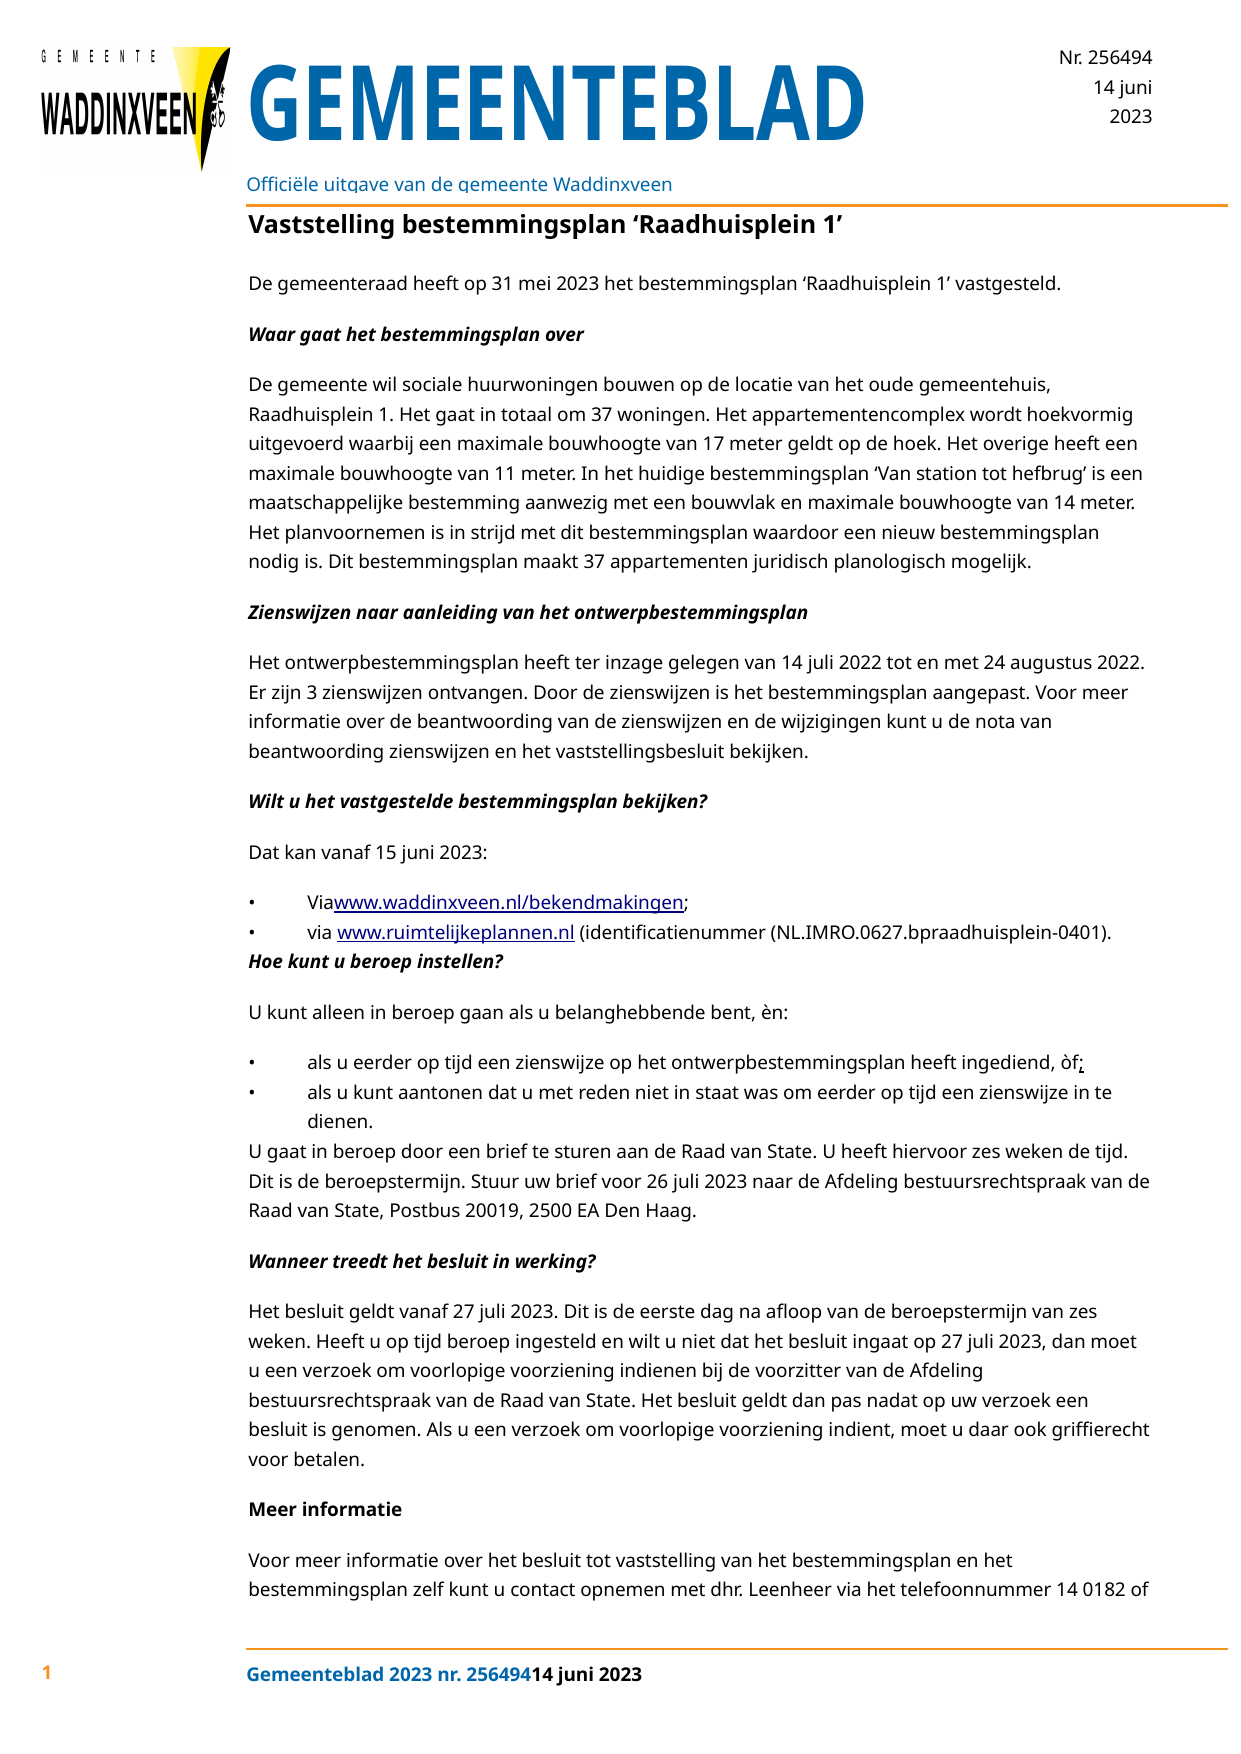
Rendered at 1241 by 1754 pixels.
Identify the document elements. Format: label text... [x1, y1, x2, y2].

text Vaststelling bestemmingsplan ‘Raadhuisplein 1’ [248, 207, 1152, 241]
list Viawww.waddinxveen.nl/bekendmakingen; [248, 889, 1152, 915]
list via www.ruimtelijkeplannen.nl (identificatienummer (NL.IMRO.0627.bpraadhuisplein-0401). [248, 919, 1152, 945]
text Wilt u het vastgestelde bestemmingsplan bekijken? [248, 789, 1152, 814]
text Dat kan vanaf 15 juni 2023: [248, 839, 1152, 865]
text Wanneer treedt het besluit in werking? [248, 1248, 1152, 1273]
text Hoe kunt u beroep instellen? [248, 949, 1152, 974]
text De gemeenteraad heeft op 31 mei 2023 het bestemmingsplan ‘Raadhuisplein 1’ vastgesteld. [248, 270, 1152, 296]
list als u kunt aantonen dat u met reden niet in staat was om eerder op tijd een zienswijze in te dienen. [248, 1079, 1152, 1134]
text Waar gaat het bestemmingsplan over [248, 321, 1152, 346]
text Voor meer informatie over het besluit tot vaststelling van het bestemmingsplan en het bestemmingsplan zelf kunt u contact opnemen met dhr. Leenheer via het telefoonnummer 14 0182 of [248, 1547, 1152, 1602]
picture [41, 47, 231, 172]
text Meer informatie [248, 1497, 1152, 1522]
text U kunt alleen in beroep gaan als u belanghebbende bent, èn: [248, 999, 1152, 1025]
list als u eerder op tijd een zienswijze op het ontwerpbestemmingsplan heeft ingediend, òf; [248, 1049, 1152, 1075]
text De gemeente wil sociale huurwoningen bouwen op de locatie van het oude gemeentehuis, Raadhuisplein 1. Het gaat in totaal om 37 woningen. Het appartementencomplex wordt hoekvormig uitgevoerd waarbij een maximale bouwhoogte van 17 meter geldt op de hoek. Het overige heeft een maximale bouwhoogte van 11 meter. In het huidige bestemmingsplan ‘Van station tot hefbrug’ is een maatschappelijke bestemming aanwezig met een bouwvlak en maximale bouwhoogte van 14 meter. Het planvoornemen is in strijd met dit bestemmingsplan waardoor een nieuw bestemmingsplan nodig is. Dit bestemmingsplan maakt 37 appartementen juridisch planologisch mogelijk. [248, 371, 1152, 574]
text Zienswijzen naar aanleiding van het ontwerpbestemmingsplan [248, 599, 1152, 625]
text Het ontwerpbestemmingsplan heeft ter inzage gelegen van 14 juli 2022 tot en met 24 augustus 2022. Er zijn 3 zienswijzen ontvangen. Door de zienswijzen is het bestemmingsplan aangepast. Voor meer informatie over de beantwoording van de zienswijzen en de wijzigingen kunt u de nota van beantwoording zienswijzen en het vaststellingsbesluit bekijken. [248, 649, 1152, 764]
text Het besluit geldt vanaf 27 juli 2023. Dit is de eerste dag na afloop van de beroepstermijn van zes weken. Heeft u op tijd beroep ingesteld en wilt u niet dat het besluit ingaat op 27 juli 2023, dan moet u een verzoek om voorlopige voorziening indienen bij de voorzitter van de Afdeling bestuursrechtspraak van de Raad van State. Het besluit geldt dan pas nadat op uw verzoek een besluit is genomen. Als u een verzoek om voorlopige voorziening indient, moet u daar ook griffierecht voor betalen. [248, 1298, 1152, 1472]
text U gaat in beroep door een brief te sturen aan de Raad van State. U heeft hiervoor zes weken de tijd. Dit is de beroepstermijn. Stuur uw brief voor 26 juli 2023 naar de Afdeling bestuursrechtspraak van de Raad van State, Postbus 20019, 2500 EA Den Haag. [248, 1138, 1152, 1223]
